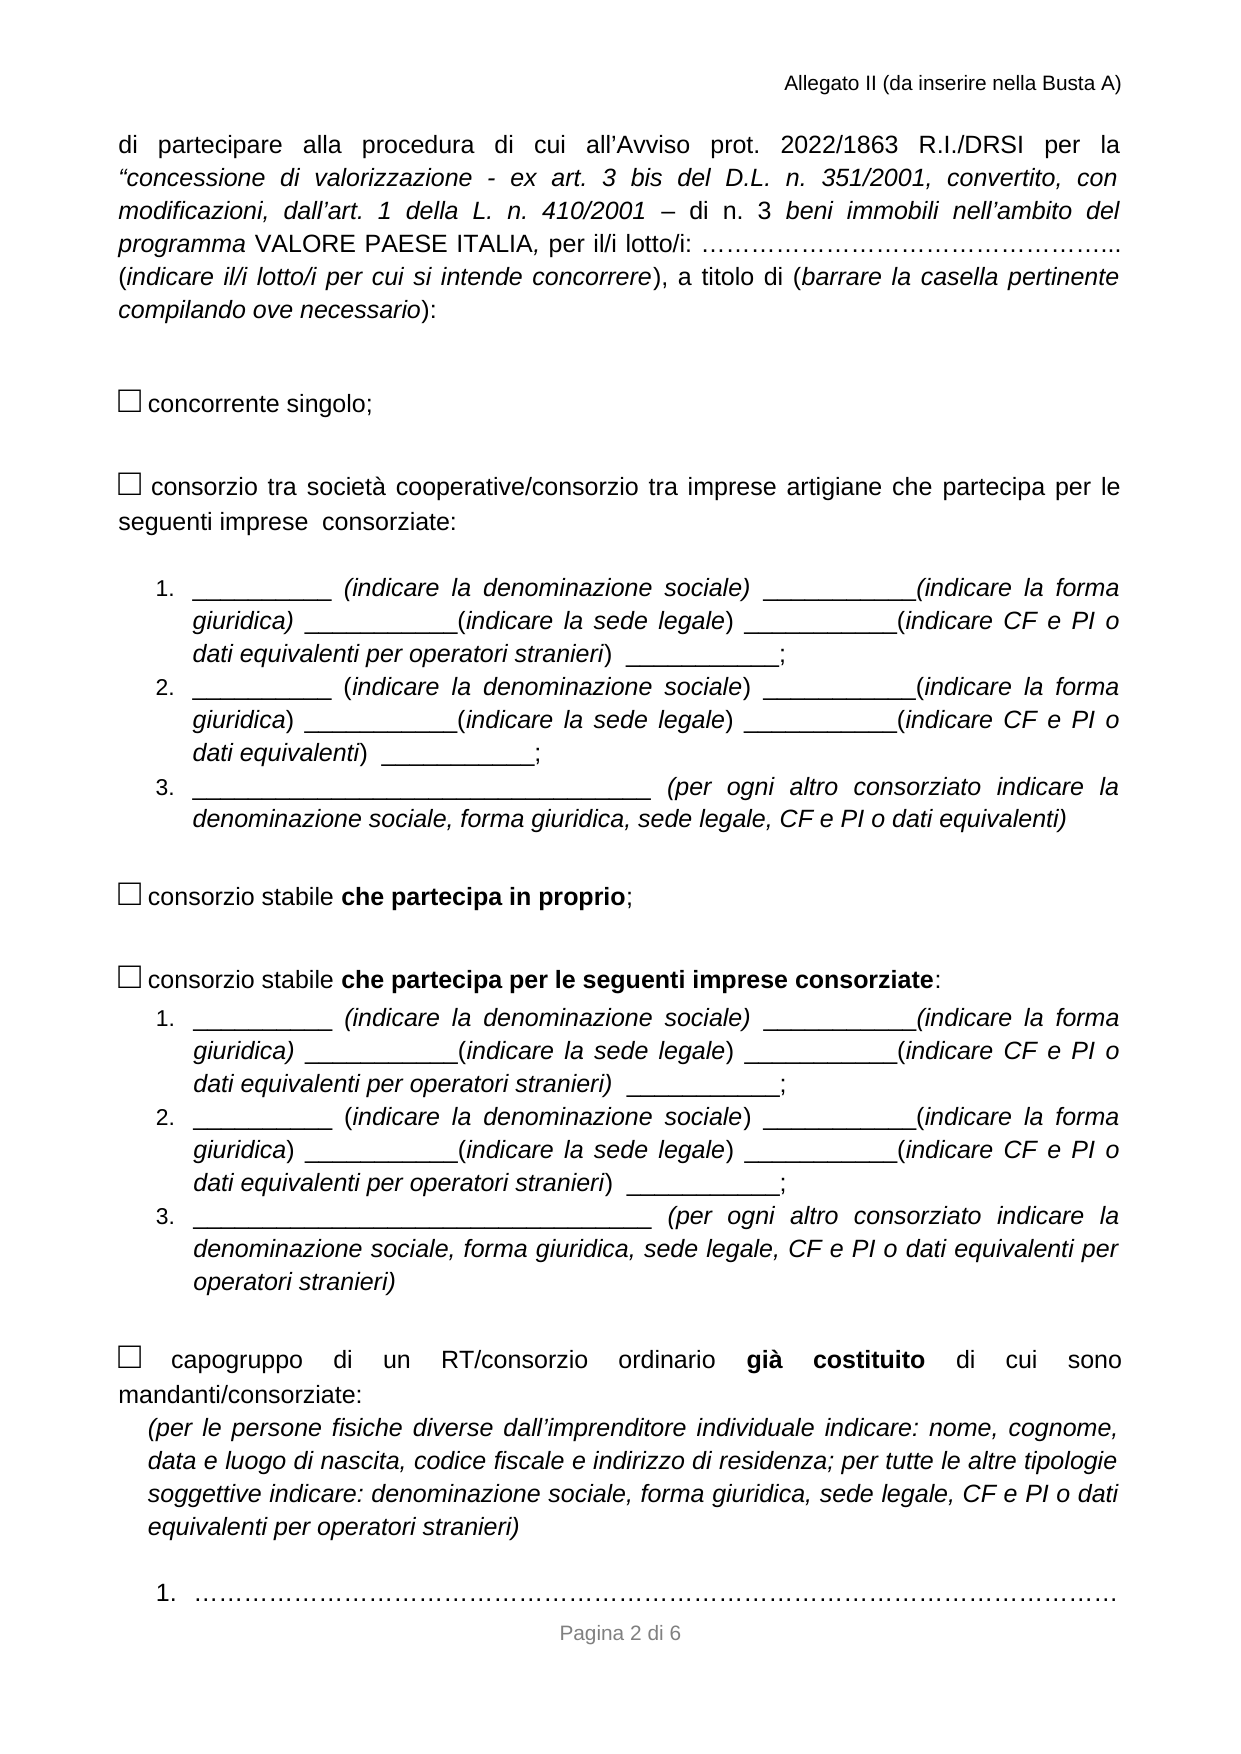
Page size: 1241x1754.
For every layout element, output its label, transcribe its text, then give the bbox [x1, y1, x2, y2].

list __________ (indicare la denominazione sociale) ___________(indicare la forma giuridica) ___________(indicare la sede legale) ___________(indicare CF e PI o dati equivalenti per operatori stranieri) ___________; [155, 573, 1122, 668]
list __________ (indicare la denominazione sociale) ___________(indicare la forma giuridica) ___________(indicare la sede legale) ___________(indicare CF e PI o dati equivalenti per operatori stranieri) ___________; [156, 1102, 1122, 1197]
text (per le persone fisiche diverse dall’imprenditore individuale indicare: nome, cognome, data e luogo di nascita, codice fiscale e indirizzo di residenza; per tutte le altre tipologie soggettive indicare: denominazione sociale, forma giuridica, sede legale, CF e PI o dati equivalenti per operatori stranieri) [148, 1413, 1122, 1541]
list __________ (indicare la denominazione sociale) ___________(indicare la forma giuridica) ___________(indicare la sede legale) ___________(indicare CF e PI o dati equivalenti per operatori stranieri) ___________; [156, 1003, 1122, 1097]
list _________________________________ (per ogni altro consorziato indicare la denominazione sociale, forma giuridica, sede legale, CF e PI o dati equivalenti) [155, 771, 1122, 833]
text □ capogruppo di un RT/consorzio ordinario già costituito di cui sono mandanti/consorziate: [118, 1333, 1122, 1409]
text di partecipare alla procedura di cui all’Avviso prot. 2022/1863 R.I./DRSI per la “concessione di valorizzazione - ex art. 3 bis del D.L. n. 351/2001, convertito, con modificazioni, dall’art. 1 della L. n. 410/2001 – di n. 3 beni immobili nell’ambito del programma VALORE PAESE ITALIA, per il/i lotto/i: …………………………………………...(indicare il/i lotto/i per cui si intende concorrere), a titolo di (barrare la casella pertinente compilando ove necessario): [118, 129, 1122, 323]
text □ consorzio stabile che partecipa in proprio; [118, 871, 1122, 914]
text □ consorzio stabile che partecipa per le seguenti imprese consorziate: [118, 953, 1122, 996]
list __________ (indicare la denominazione sociale) ___________(indicare la forma giuridica) ___________(indicare la sede legale) ___________(indicare CF e PI o dati equivalenti) ___________; [155, 672, 1122, 767]
list _________________________________ (per ogni altro consorziato indicare la denominazione sociale, forma giuridica, sede legale, CF e PI o dati equivalenti per operatori stranieri) [156, 1201, 1122, 1296]
list ………………………………………………………………………………………………… [156, 1578, 1122, 1607]
text □ concorrente singolo; [118, 377, 1122, 420]
text □ consorzio tra società cooperative/consorzio tra imprese artigiane che partecipa per le seguenti imprese consorziate: [118, 460, 1122, 536]
